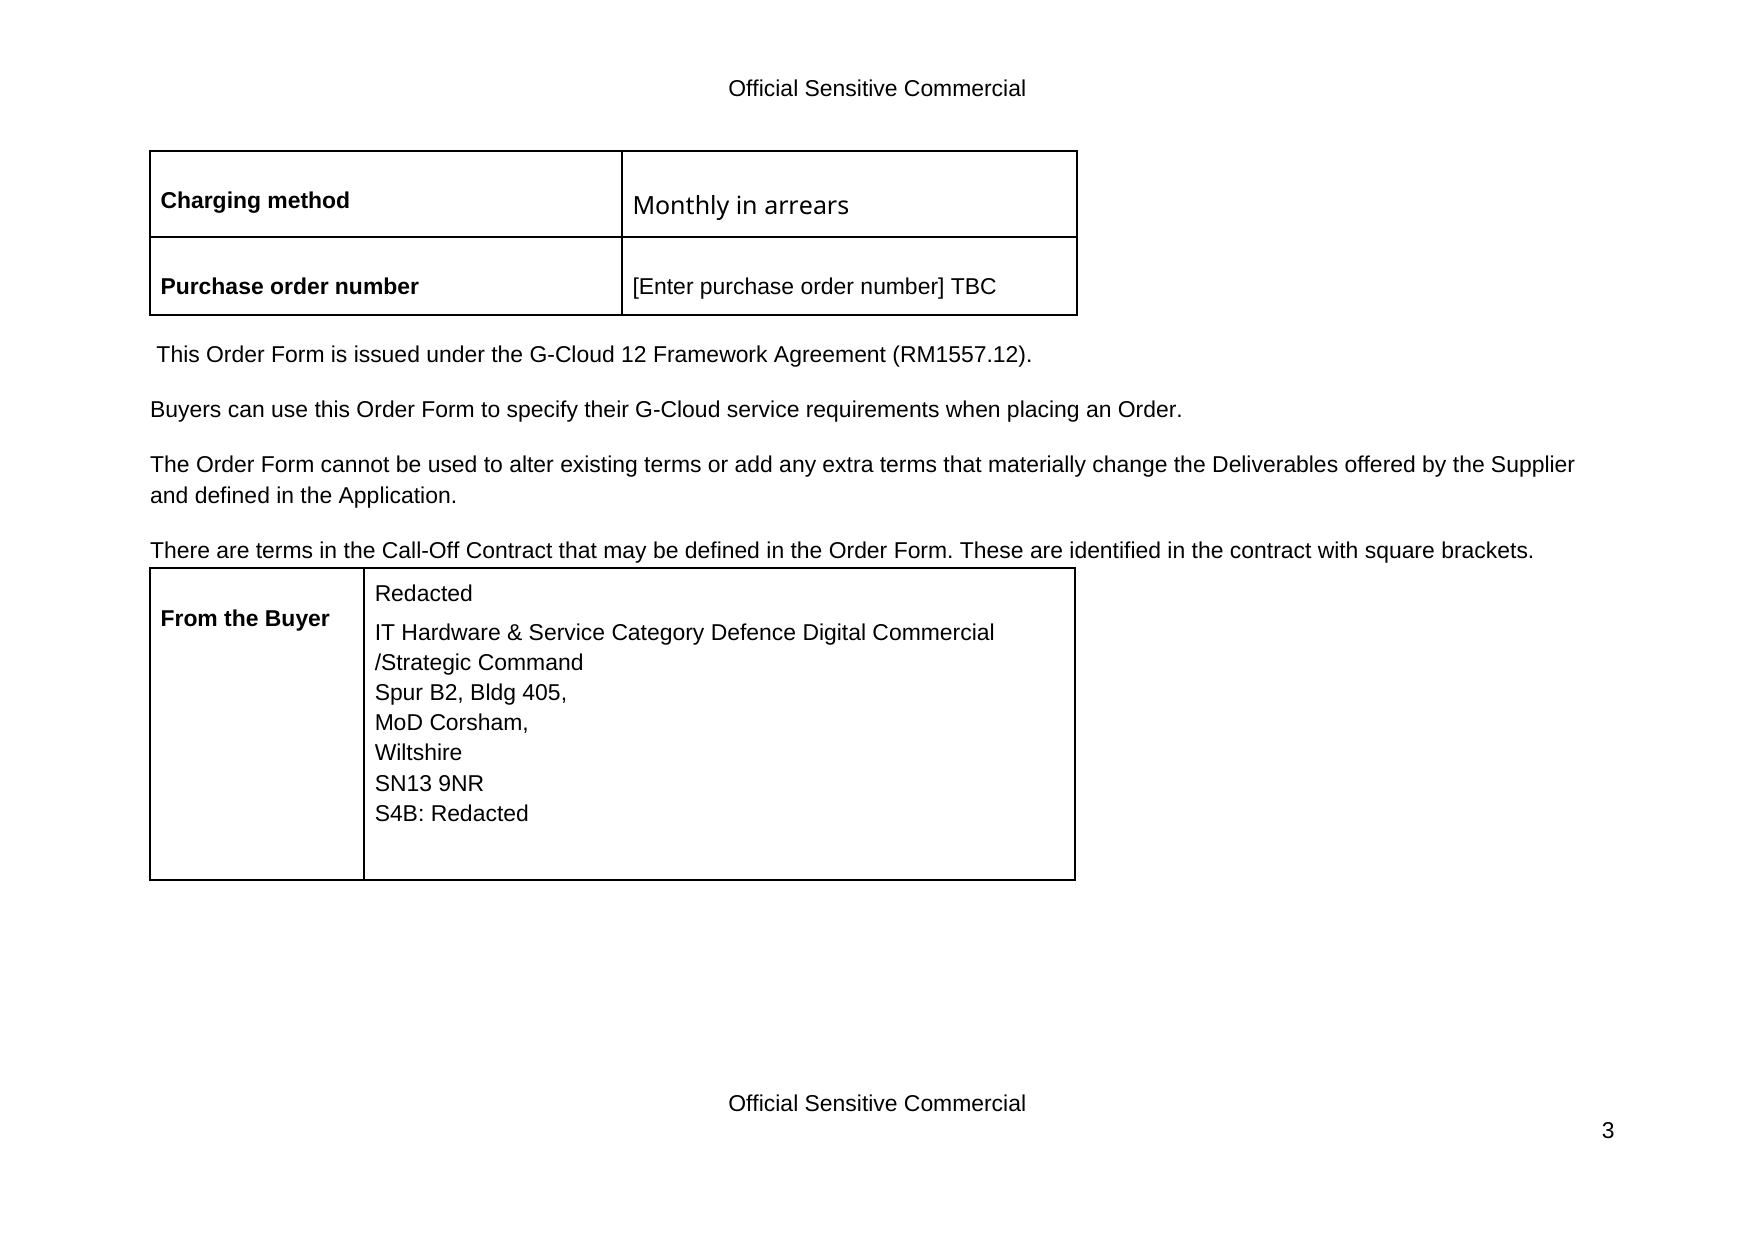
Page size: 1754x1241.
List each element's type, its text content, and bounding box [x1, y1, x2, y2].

table_cell [Enter purchase order number] TBC [623, 238, 1076, 314]
table_cell Purchase order number [151, 238, 621, 314]
text The Order Form cannot be used to alter existing terms or add any extra terms that materially change the Deliverables offered by the Supplier and defined in the Application. [150, 451, 1604, 508]
table_cell Charging method [151, 152, 621, 236]
text Buyers can use this Order Form to specify their G-Cloud service requirements when placing an Order. [150, 396, 1604, 423]
text This Order Form is issued under the G-Cloud 12 Framework Agreement (RM1557.12). [150, 341, 1604, 367]
table_header Redacted IT Hardware & Service Category Defence Digital Commercial /Strategic Command Spur B2, Bldg 405, MoD Corsham, Wiltshire SN13 9NR S4B: Redacted [365, 569, 1074, 879]
table_cell Monthly in arrears [623, 152, 1076, 236]
text There are terms in the Call-Off Contract that may be defined in the Order Form. These are identified in the contract with square brackets. [150, 537, 1604, 563]
table_header From the Buyer [151, 569, 363, 879]
